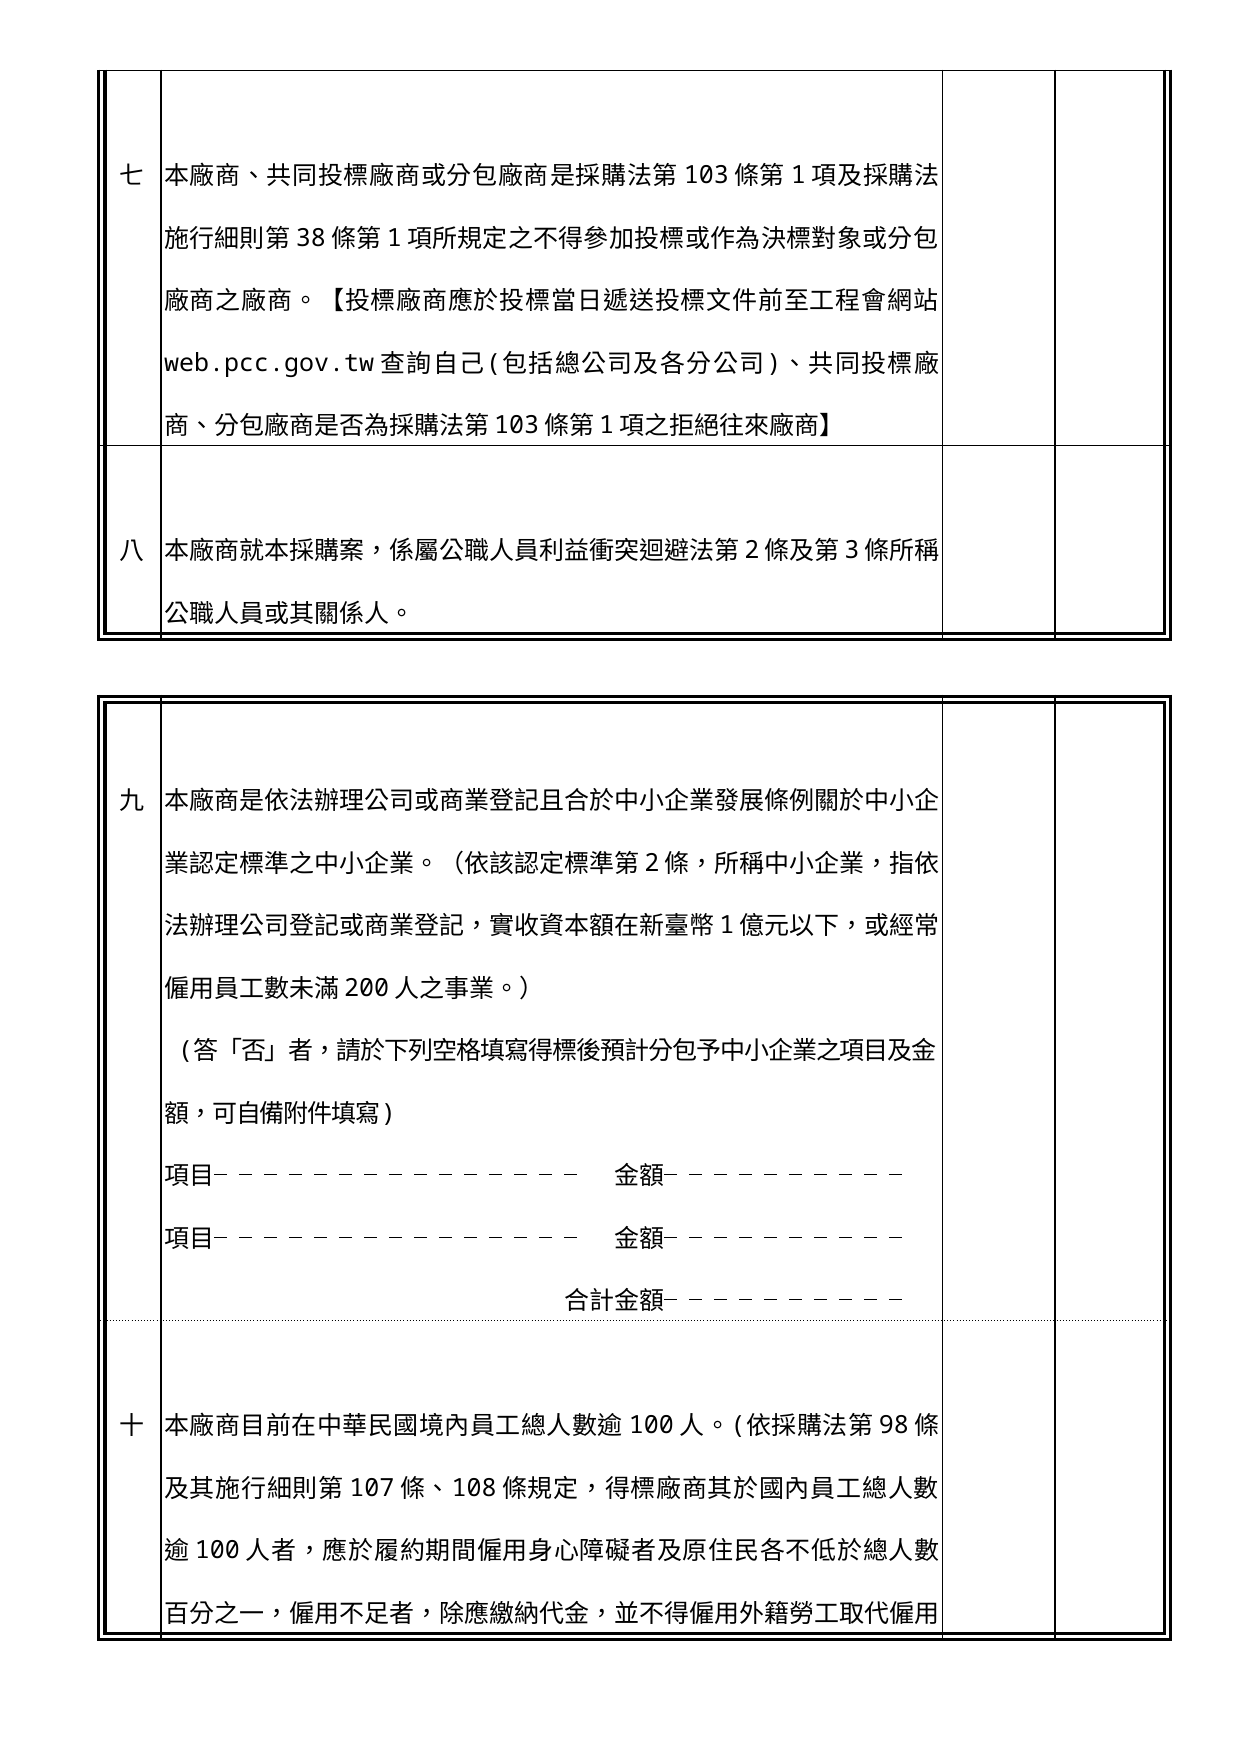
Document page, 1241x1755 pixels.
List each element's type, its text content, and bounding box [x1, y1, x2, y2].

table_header 本廠商是依法辦理公司或商業登記且合於中小企業發展條例關於中小企業認定標準之中小企業。（依該認定標準第2條，所稱中小企業，指依法辦理公司登記或商業登記，實收資本額在新臺幣1億元以下，或經常僱用員工數未滿200人之事業。） (答「否」者，請於下列空格填寫得標後預計分包予中小企業之項目及金額，可自備附件填寫) 項目╴╴╴╴╴╴╴╴╴╴╴╴╴╴╴ 金額╴╴╴╴╴╴╴╴╴╴ 項目╴╴╴╴╴╴╴╴╴╴╴╴╴╴╴ 金額╴╴╴╴╴╴╴╴╴╴ 合計金額╴╴╴╴╴╴╴╴╴╴ [162, 704, 942, 1319]
table_header [943, 704, 1054, 1319]
table_cell [943, 71, 1054, 444]
table_header [1056, 704, 1163, 1319]
table_cell 八 [107, 446, 160, 632]
table_header 九 [102, 698, 160, 1319]
table_cell 七 [107, 71, 160, 444]
table_cell 本廠商、共同投標廠商或分包廠商是採購法第103條第1項及採購法施行細則第38條第1項所規定之不得參加投標或作為決標對象或分包廠商之廠商。【投標廠商應於投標當日遞送投標文件前至工程會網站web.pcc.gov.tw查詢自己(包括總公司及各分公司)、共同投標廠商、分包廠商是否為採購法第103條第1項之拒絕往來廠商】 [162, 71, 942, 444]
table_header [1056, 698, 1167, 1319]
table_cell [1056, 1320, 1163, 1632]
table_cell [943, 446, 1054, 632]
table_cell [1056, 71, 1163, 444]
table_cell [1056, 446, 1163, 632]
table_cell 十 [107, 1320, 160, 1632]
table_cell [943, 1320, 1054, 1632]
table_cell 本廠商就本採購案，係屬公職人員利益衝突迴避法第2條及第3條所稱公職人員或其關係人。 [162, 446, 942, 632]
table_cell 本廠商目前在中華民國境內員工總人數逾100人。(依採購法第98條及其施行細則第107條、108條規定，得標廠商其於國內員工總人數逾100人者，應於履約期間僱用身心障礙者及原住民各不低於總人數百分之一，僱用不足者，除應繳納代金，並不得僱用外籍勞工取代僱用 [162, 1320, 942, 1632]
